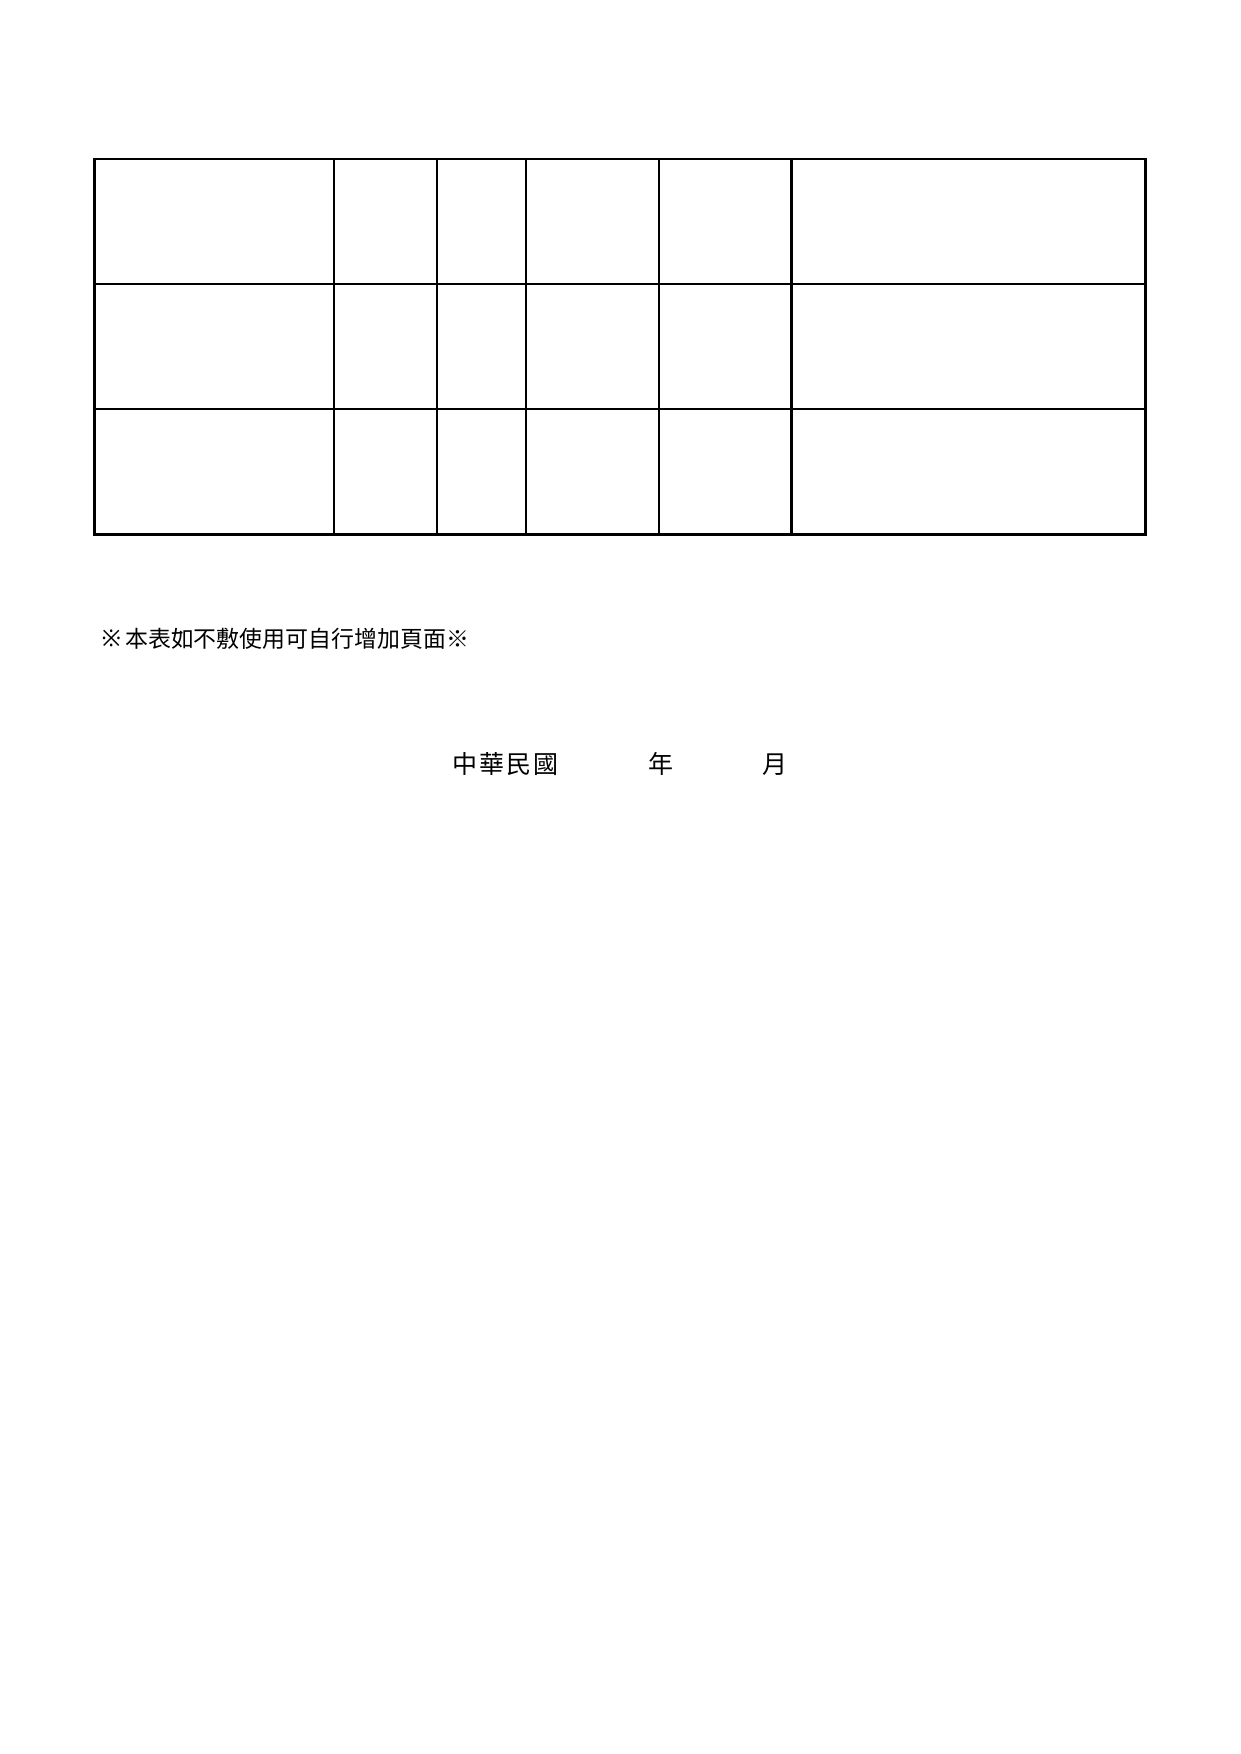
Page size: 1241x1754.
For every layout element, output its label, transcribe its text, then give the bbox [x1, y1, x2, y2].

table_cell [793, 410, 1144, 533]
table_cell [660, 285, 790, 408]
table_cell [660, 410, 790, 533]
table_cell [527, 285, 658, 408]
table_cell [527, 410, 658, 533]
table_cell [793, 285, 1144, 408]
table_cell [335, 285, 436, 408]
table_cell [527, 160, 658, 283]
table_cell [438, 410, 525, 533]
text 中華民國 年 月 [112, 721, 1128, 783]
table_cell [96, 410, 333, 533]
table_cell [335, 410, 436, 533]
table_cell ※本表如不敷使用可自行增加頁面※ [95, 536, 1146, 721]
table_cell [793, 160, 1144, 283]
table_cell [438, 160, 525, 283]
table_cell [438, 285, 525, 408]
table_cell [335, 160, 436, 283]
table_cell [96, 285, 333, 408]
table_cell [660, 160, 790, 283]
table_cell [96, 160, 333, 283]
